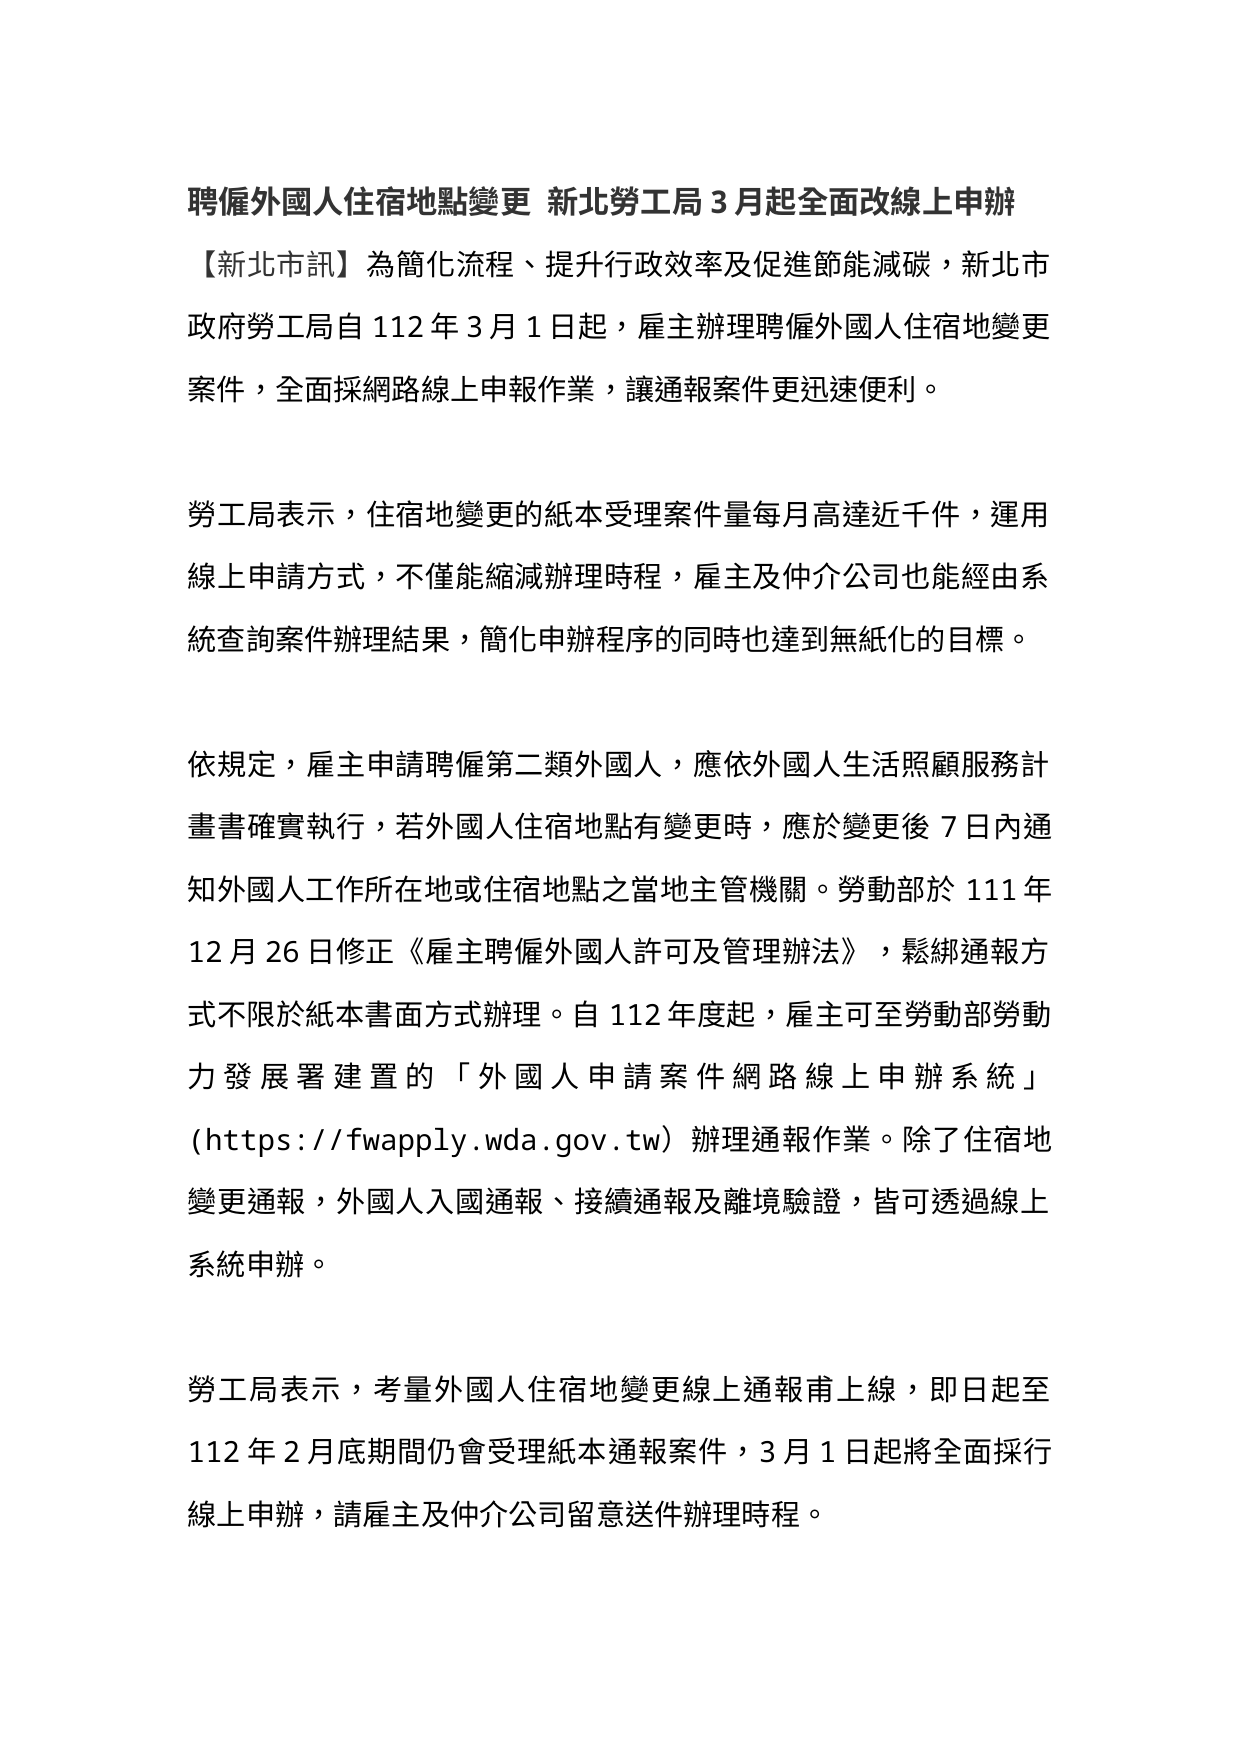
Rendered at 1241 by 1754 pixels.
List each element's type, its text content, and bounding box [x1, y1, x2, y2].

text 聘僱外國人住宿地點變更 新北勞工局3月起全面改線上申辦 [187, 158, 1053, 221]
text 【新北市訊】為簡化流程、提升行政效率及促進節能減碳，新北市政府勞工局自112年3月1日起，雇主辦理聘僱外國人住宿地變更案件，全面採網路線上申報作業，讓通報案件更迅速便利。 [187, 221, 1053, 408]
text 依規定，雇主申請聘僱第二類外國人，應依外國人生活照顧服務計畫書確實執行，若外國人住宿地點有變更時，應於變更後7日內通知外國人工作所在地或住宿地點之當地主管機關。勞動部於111年12月26日修正《雇主聘僱外國人許可及管理辦法》，鬆綁通報方式不限於紙本書面方式辦理。自112年度起，雇主可至勞動部勞動力發展署建置的「外國人申請案件網路線上申辦系統」(https://fwapply.wda.gov.tw）辦理通報作業。除了住宿地變更通報，外國人入國通報、接續通報及離境驗證，皆可透過線上系統申辦。 [187, 721, 1053, 1283]
text 勞工局表示，住宿地變更的紙本受理案件量每月高達近千件，運用線上申請方式，不僅能縮減辦理時程，雇主及仲介公司也能經由系統查詢案件辦理結果，簡化申辦程序的同時也達到無紙化的目標。 [187, 471, 1053, 658]
text 勞工局表示，考量外國人住宿地變更線上通報甫上線，即日起至112年2月底期間仍會受理紙本通報案件，3月1日起將全面採行線上申辦，請雇主及仲介公司留意送件辦理時程。 [187, 1346, 1053, 1533]
